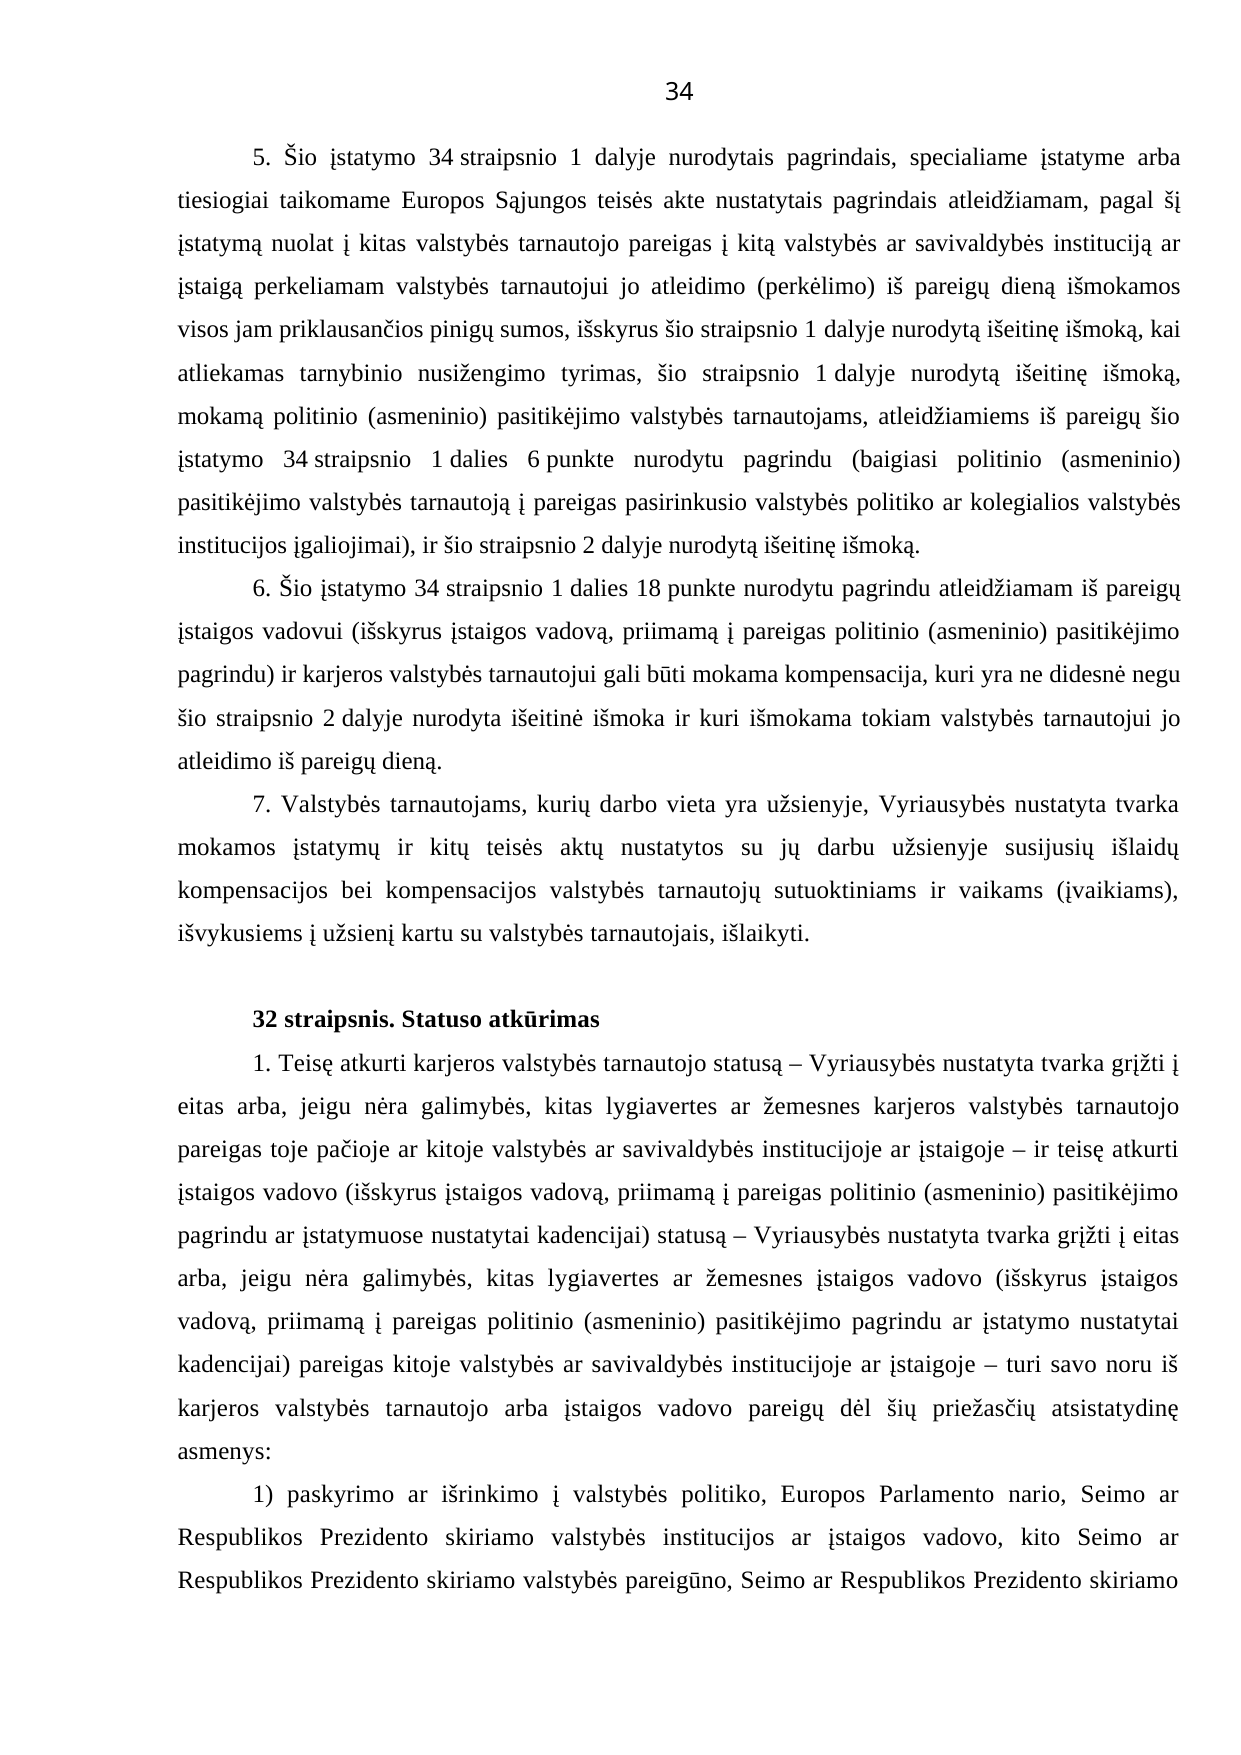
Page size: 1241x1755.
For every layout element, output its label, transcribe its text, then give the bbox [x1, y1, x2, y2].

text 6. Šio įstatymo 34 straipsnio 1 dalies 18 punkte nurodytu pagrindu atleidžiamam iš pareigų įstaigos vadovui (išskyrus įstaigos vadovą, priimamą į pareigas politinio (asmeninio) pasitikėjimo pagrindu) ir karjeros valstybės tarnautojui gali būti mokama kompensacija, kuri yra ne didesnė negu šio straipsnio 2 dalyje nurodyta išeitinė išmoka ir kuri išmokama tokiam valstybės tarnautojui jo atleidimo iš pareigų dieną. [177, 573, 1181, 774]
text 5. Šio įstatymo 34 straipsnio 1 dalyje nurodytais pagrindais, specialiame įstatyme arba tiesiogiai taikomame Europos Sąjungos teisės akte nustatytais pagrindais atleidžiamam, pagal šį įstatymą nuolat į kitas valstybės tarnautojo pareigas į kitą valstybės ar savivaldybės instituciją ar įstaigą perkeliamam valstybės tarnautojui jo atleidimo (perkėlimo) iš pareigų dieną išmokamos visos jam priklausančios pinigų sumos, išskyrus šio straipsnio 1 dalyje nurodytą išeitinę išmoką, kai atliekamas tarnybinio nusižengimo tyrimas, šio straipsnio 1 dalyje nurodytą išeitinę išmoką, mokamą politinio (asmeninio) pasitikėjimo valstybės tarnautojams, atleidžiamiems iš pareigų šio įstatymo 34 straipsnio 1 dalies 6 punkte nurodytu pagrindu (baigiasi politinio (asmeninio) pasitikėjimo valstybės tarnautoją į pareigas pasirinkusio valstybės politiko ar kolegialios valstybės institucijos įgaliojimai), ir šio straipsnio 2 dalyje nurodytą išeitinę išmoką. [177, 142, 1181, 559]
text 1) paskyrimo ar išrinkimo į valstybės politiko, Europos Parlamento nario, Seimo ar Respublikos Prezidento skiriamo valstybės institucijos ar įstaigos vadovo, kito Seimo ar Respublikos Prezidento skiriamo valstybės pareigūno, Seimo ar Respublikos Prezidento skiriamo [177, 1479, 1181, 1594]
text 7. Valstybės tarnautojams, kurių darbo vieta yra užsienyje, Vyriausybės nustatyta tvarka mokamos įstatymų ir kitų teisės aktų nustatytos su jų darbu užsienyje susijusių išlaidų kompensacijos bei kompensacijos valstybės tarnautojų sutuoktiniams ir vaikams (įvaikiams), išvykusiems į užsienį kartu su valstybės tarnautojais, išlaikyti. [177, 789, 1181, 947]
text 1. Teisę atkurti karjeros valstybės tarnautojo statusą – Vyriausybės nustatyta tvarka grįžti į eitas arba, jeigu nėra galimybės, kitas lygiavertes ar žemesnes karjeros valstybės tarnautojo pareigas toje pačioje ar kitoje valstybės ar savivaldybės institucijoje ar įstaigoje – ir teisę atkurti įstaigos vadovo (išskyrus įstaigos vadovą, priimamą į pareigas politinio (asmeninio) pasitikėjimo pagrindu ar įstatymuose nustatytai kadencijai) statusą – Vyriausybės nustatyta tvarka grįžti į eitas arba, jeigu nėra galimybės, kitas lygiavertes ar žemesnes įstaigos vadovo (išskyrus įstaigos vadovą, priimamą į pareigas politinio (asmeninio) pasitikėjimo pagrindu ar įstatymo nustatytai kadencijai) pareigas kitoje valstybės ar savivaldybės institucijoje ar įstaigoje – turi savo noru iš karjeros valstybės tarnautojo arba įstaigos vadovo pareigų dėl šių priežasčių atsistatydinę asmenys: [177, 1048, 1181, 1464]
text 32 straipsnis. Statuso atkūrimas [177, 1004, 1181, 1033]
